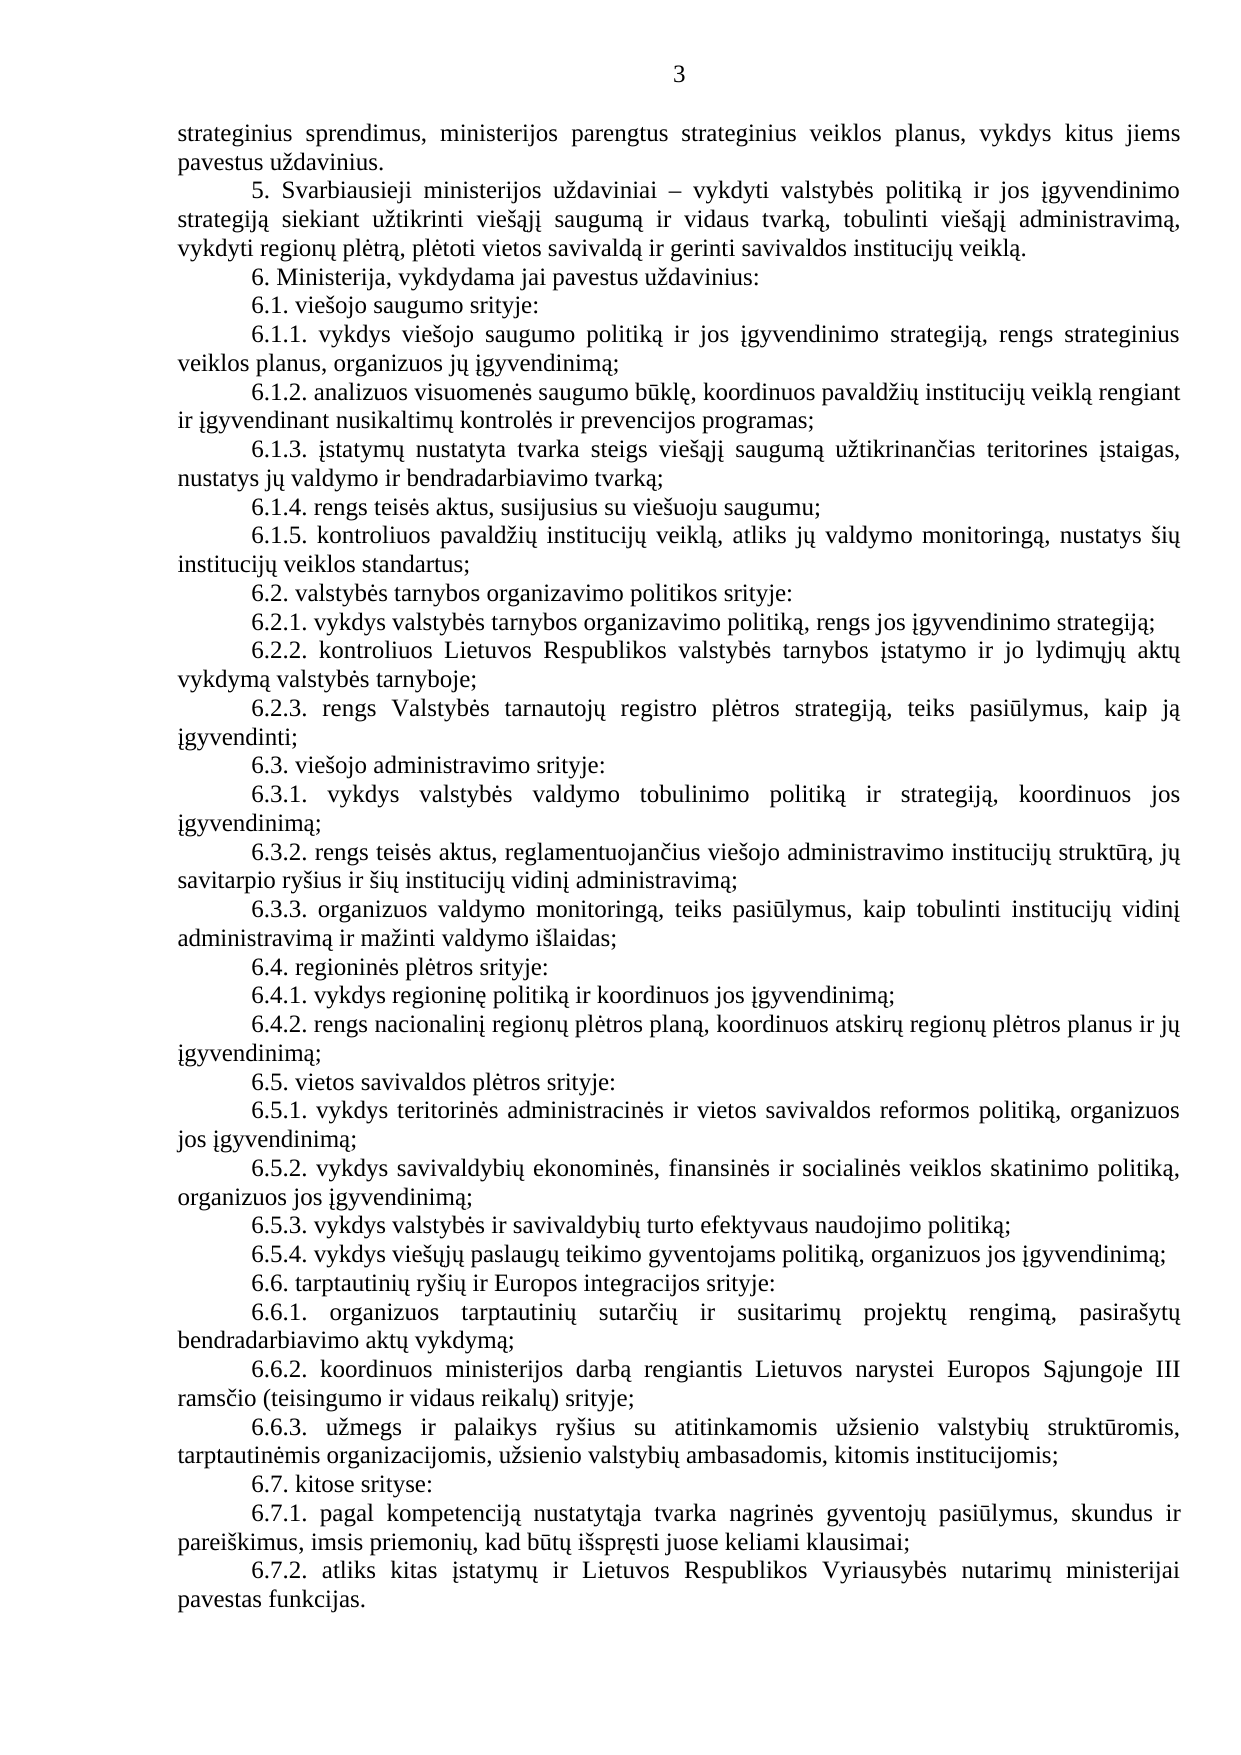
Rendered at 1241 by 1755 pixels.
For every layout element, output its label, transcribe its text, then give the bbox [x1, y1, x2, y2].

text 6.4.1. vykdys regioninę politiką ir koordinuos jos įgyvendinimą; [177, 981, 1181, 1009]
text 6.5.1. vykdys teritorinės administracinės ir vietos savivaldos reformos politiką, organizuos jos įgyvendinimą; [177, 1096, 1181, 1153]
text 6.1.3. įstatymų nustatyta tvarka steigs viešąjį saugumą užtikrinančias teritorines įstaigas, nustatys jų valdymo ir bendradarbiavimo tvarką; [177, 434, 1181, 492]
text 6.3.1. vykdys valstybės valdymo tobulinimo politiką ir strategiją, koordinuos jos įgyvendinimą; [177, 779, 1181, 837]
text 6.6. tarptautinių ryšių ir Europos integracijos srityje: [177, 1268, 1181, 1297]
text 6.7.2. atliks kitas įstatymų ir Lietuvos Respublikos Vyriausybės nutarimų ministerijai pavestas funkcijas. [177, 1556, 1181, 1613]
text 6.2.1. vykdys valstybės tarnybos organizavimo politiką, rengs jos įgyvendinimo strategiją; [177, 607, 1181, 636]
text 6.1.1. vykdys viešojo saugumo politiką ir jos įgyvendinimo strategiją, rengs strateginius veiklos planus, organizuos jų įgyvendinimą; [177, 319, 1181, 377]
text 6.7.1. pagal kompetenciją nustatytąja tvarka nagrinės gyventojų pasiūlymus, skundus ir pareiškimus, imsis priemonių, kad būtų išspręsti juose keliami klausimai; [177, 1498, 1181, 1556]
text 6.6.3. užmegs ir palaikys ryšius su atitinkamomis užsienio valstybių struktūromis, tarptautinėmis organizacijomis, užsienio valstybių ambasadomis, kitomis institucijomis; [177, 1412, 1181, 1469]
text 6.6.2. koordinuos ministerijos darbą rengiantis Lietuvos narystei Europos Sąjungoje III ramsčio (teisingumo ir vidaus reikalų) srityje; [177, 1354, 1181, 1412]
text 6.1. viešojo saugumo srityje: [177, 291, 1181, 319]
text 6.5. vietos savivaldos plėtros srityje: [177, 1067, 1181, 1096]
text 6. Ministerija, vykdydama jai pavestus uždavinius: [177, 262, 1181, 291]
text 6.5.2. vykdys savivaldybių ekonominės, finansinės ir socialinės veiklos skatinimo politiką, organizuos jos įgyvendinimą; [177, 1153, 1181, 1211]
text strateginius sprendimus, ministerijos parengtus strateginius veiklos planus, vykdys kitus jiems pavestus uždavinius. [177, 118, 1181, 176]
text 6.3. viešojo administravimo srityje: [177, 751, 1181, 779]
text 6.3.3. organizuos valdymo monitoringą, teiks pasiūlymus, kaip tobulinti institucijų vidinį administravimą ir mažinti valdymo išlaidas; [177, 894, 1181, 952]
text 6.7. kitose srityse: [177, 1469, 1181, 1498]
text 6.6.1. organizuos tarptautinių sutarčių ir susitarimų projektų rengimą, pasirašytų bendradarbiavimo aktų vykdymą; [177, 1297, 1181, 1354]
text 6.1.5. kontroliuos pavaldžių institucijų veiklą, atliks jų valdymo monitoringą, nustatys šių institucijų veiklos standartus; [177, 521, 1181, 578]
text 6.1.2. analizuos visuomenės saugumo būklę, koordinuos pavaldžių institucijų veiklą rengiant ir įgyvendinant nusikaltimų kontrolės ir prevencijos programas; [177, 377, 1181, 434]
text 6.1.4. rengs teisės aktus, susijusius su viešuoju saugumu; [177, 492, 1181, 521]
text 6.3.2. rengs teisės aktus, reglamentuojančius viešojo administravimo institucijų struktūrą, jų savitarpio ryšius ir šių institucijų vidinį administravimą; [177, 837, 1181, 894]
text 6.5.3. vykdys valstybės ir savivaldybių turto efektyvaus naudojimo politiką; [177, 1211, 1181, 1239]
text 6.4.2. rengs nacionalinį regionų plėtros planą, koordinuos atskirų regionų plėtros planus ir jų įgyvendinimą; [177, 1009, 1181, 1067]
text 5. Svarbiausieji ministerijos uždaviniai – vykdyti valstybės politiką ir jos įgyvendinimo strategiją siekiant užtikrinti viešąjį saugumą ir vidaus tvarką, tobulinti viešąjį administravimą, vykdyti regionų plėtrą, plėtoti vietos savivaldą ir gerinti savivaldos institucijų veiklą. [177, 176, 1181, 262]
text 6.4. regioninės plėtros srityje: [177, 952, 1181, 981]
text 6.2.2. kontroliuos Lietuvos Respublikos valstybės tarnybos įstatymo ir jo lydimųjų aktų vykdymą valstybės tarnyboje; [177, 636, 1181, 693]
text 6.5.4. vykdys viešųjų paslaugų teikimo gyventojams politiką, organizuos jos įgyvendinimą; [177, 1239, 1181, 1268]
text 6.2. valstybės tarnybos organizavimo politikos srityje: [177, 578, 1181, 607]
text 6.2.3. rengs Valstybės tarnautojų registro plėtros strategiją, teiks pasiūlymus, kaip ją įgyvendinti; [177, 693, 1181, 751]
